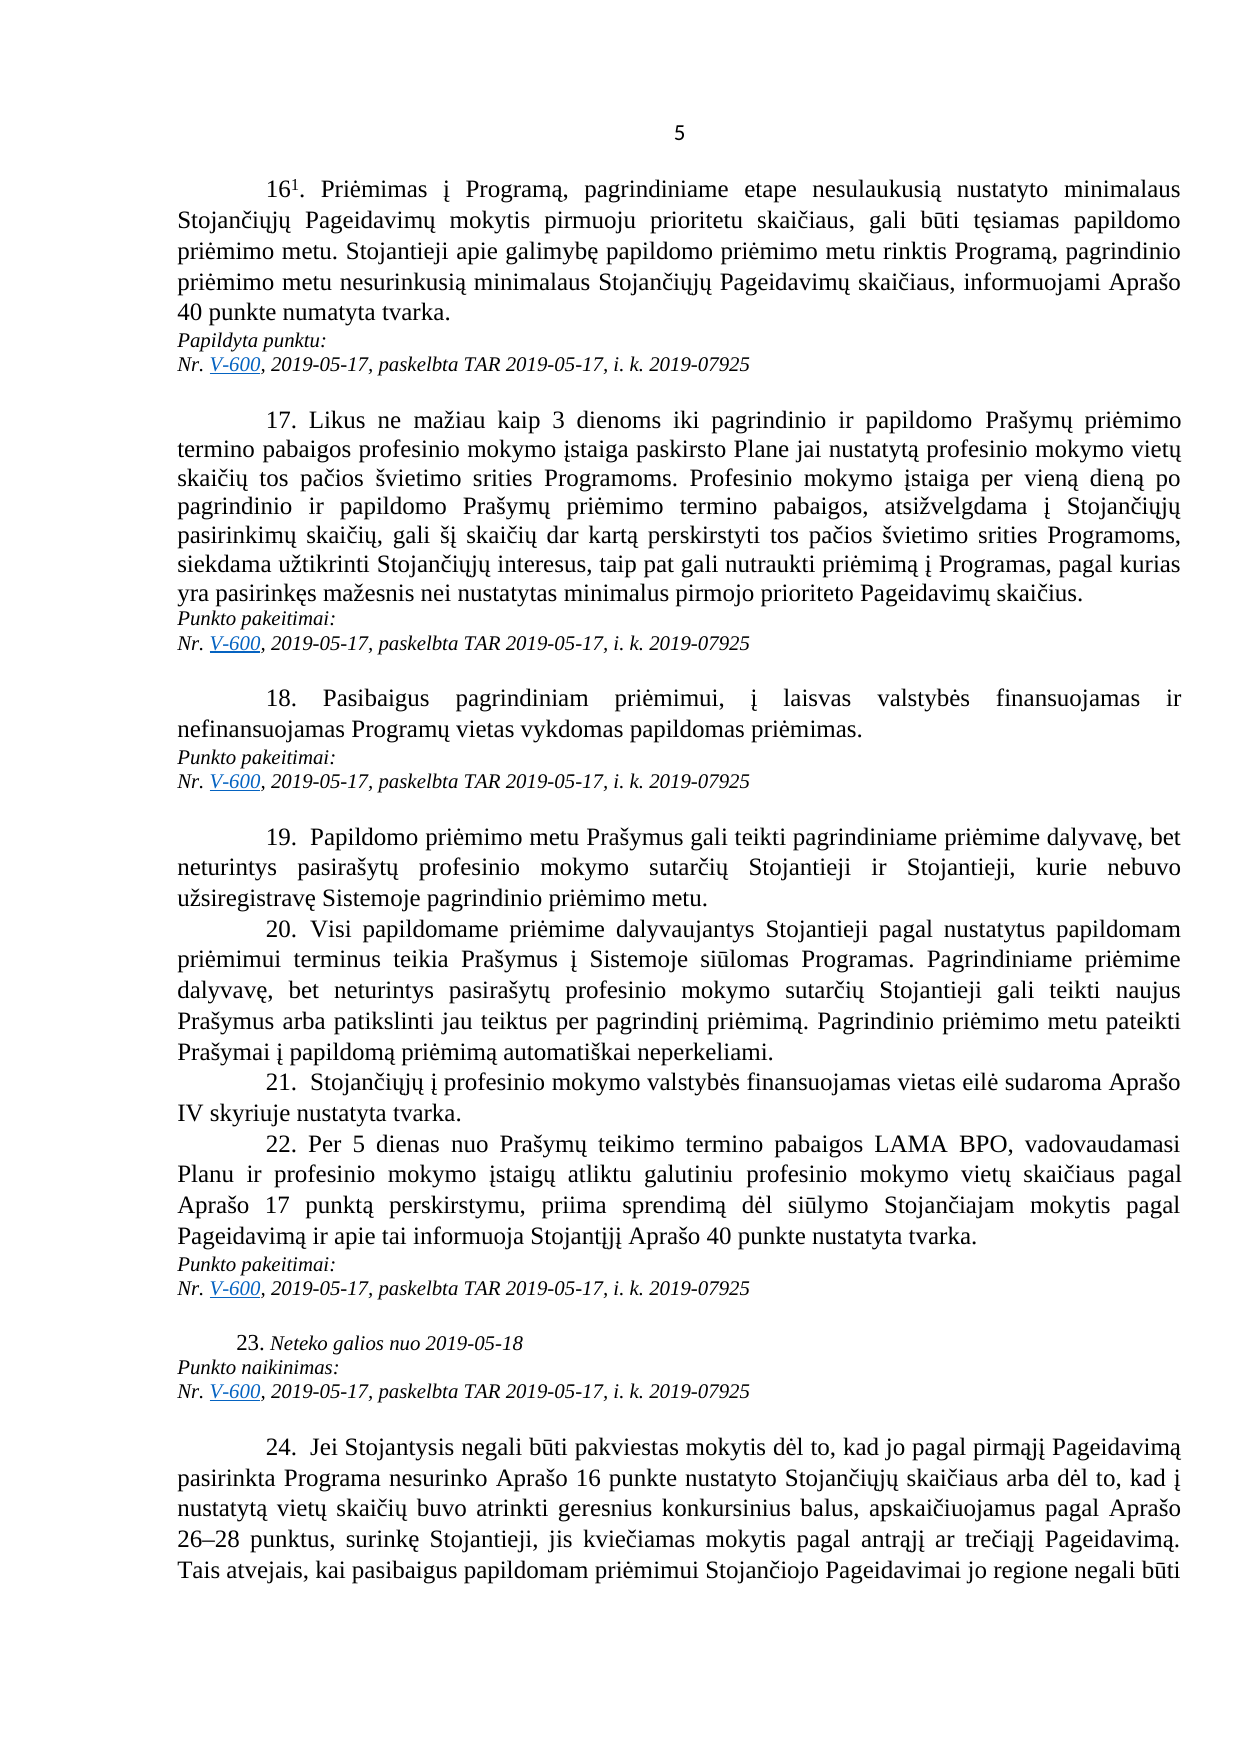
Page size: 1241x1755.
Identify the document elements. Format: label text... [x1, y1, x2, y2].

text Nr. V-600, 2019-05-17, paskelbta TAR 2019-05-17, i. k. 2019-07925 [177, 630, 1182, 654]
text 21. Stojančiųjų į profesinio mokymo valstybės finansuojamas vietas eilė sudaroma Aprašo IV skyriuje nustatyta tvarka. [177, 1067, 1182, 1127]
text Nr. V-600, 2019-05-17, paskelbta TAR 2019-05-17, i. k. 2019-07925 [177, 352, 1182, 376]
text Nr. V-600, 2019-05-17, paskelbta TAR 2019-05-17, i. k. 2019-07925 [177, 1379, 1182, 1403]
text 22. Per 5 dienas nuo Prašymų teikimo termino pabaigos LAMA BPO, vadovaudamasi Planu ir profesinio mokymo įstaigų atliktu galutiniu profesinio mokymo vietų skaičiaus pagal Aprašo 17 punktą perskirstymu, priima sprendimą dėl siūlymo Stojančiajam mokytis pagal Pageidavimą ir apie tai informuoja Stojantįjį Aprašo 40 punkte nustatyta tvarka. [177, 1129, 1182, 1250]
text Nr. V-600, 2019-05-17, paskelbta TAR 2019-05-17, i. k. 2019-07925 [177, 1276, 1182, 1300]
text 23. Neteko galios nuo 2019-05-18 [177, 1329, 1182, 1355]
text Nr. V-600, 2019-05-17, paskelbta TAR 2019-05-17, i. k. 2019-07925 [177, 769, 1182, 793]
text 161. Priėmimas į Programą, pagrindiniame etape nesulaukusią nustatyto minimalaus Stojančiųjų Pageidavimų mokytis pirmuoju prioritetu skaičiaus, gali būti tęsiamas papildomo priėmimo metu. Stojantieji apie galimybę papildomo priėmimo metu rinktis Programą, pagrindinio priėmimo metu nesurinkusią minimalaus Stojančiųjų Pageidavimų skaičiaus, informuojami Aprašo 40 punkte numatyta tvarka. [177, 174, 1182, 326]
text 24. Jei Stojantysis negali būti pakviestas mokytis dėl to, kad jo pagal pirmąjį Pageidavimą pasirinkta Programa nesurinko Aprašo 16 punkte nustatyto Stojančiųjų skaičiaus arba dėl to, kad į nustatytą vietų skaičių buvo atrinkti geresnius konkursinius balus, apskaičiuojamus pagal Aprašo 26–28 punktus, surinkę Stojantieji, jis kviečiamas mokytis pagal antrąjį ar trečiąjį Pageidavimą. Tais atvejais, kai pasibaigus papildomam priėmimui Stojančiojo Pageidavimai jo regione negali būti [177, 1432, 1182, 1583]
text 19. Papildomo priėmimo metu Prašymus gali teikti pagrindiniame priėmime dalyvavę, bet neturintys pasirašytų profesinio mokymo sutarčių Stojantieji ir Stojantieji, kurie nebuvo užsiregistravę Sistemoje pagrindinio priėmimo metu. [177, 822, 1182, 912]
text 18. Pasibaigus pagrindiniam priėmimui, į laisvas valstybės finansuojamas ir nefinansuojamas Programų vietas vykdomas papildomas priėmimas. [177, 683, 1182, 743]
text 20. Visi papildomame priėmime dalyvaujantys Stojantieji pagal nustatytus papildomam priėmimui terminus teikia Prašymus į Sistemoje siūlomas Programas. Pagrindiniame priėmime dalyvavę, bet neturintys pasirašytų profesinio mokymo sutarčių Stojantieji gali teikti naujus Prašymus arba patikslinti jau teiktus per pagrindinį priėmimą. Pagrindinio priėmimo metu pateikti Prašymai į papildomą priėmimą automatiškai neperkeliami. [177, 914, 1182, 1065]
text Papildyta punktu: [177, 328, 1182, 352]
text Punkto pakeitimai: [177, 745, 1182, 769]
text Punkto naikinimas: [177, 1355, 1182, 1379]
text Punkto pakeitimai: [177, 1252, 1182, 1276]
text 17. Likus ne mažiau kaip 3 dienoms iki pagrindinio ir papildomo Prašymų priėmimo termino pabaigos profesinio mokymo įstaiga paskirsto Plane jai nustatytą profesinio mokymo vietų skaičių tos pačios švietimo srities Programoms. Profesinio mokymo įstaiga per vieną dieną po pagrindinio ir papildomo Prašymų priėmimo termino pabaigos, atsižvelgdama į Stojančiųjų pasirinkimų skaičių, gali šį skaičių dar kartą perskirstyti tos pačios švietimo srities Programoms, siekdama užtikrinti Stojančiųjų interesus, taip pat gali nutraukti priėmimą į Programas, pagal kurias yra pasirinkęs mažesnis nei nustatytas minimalus pirmojo prioriteto Pageidavimų skaičius. [177, 405, 1182, 606]
text Punkto pakeitimai: [177, 606, 1182, 630]
